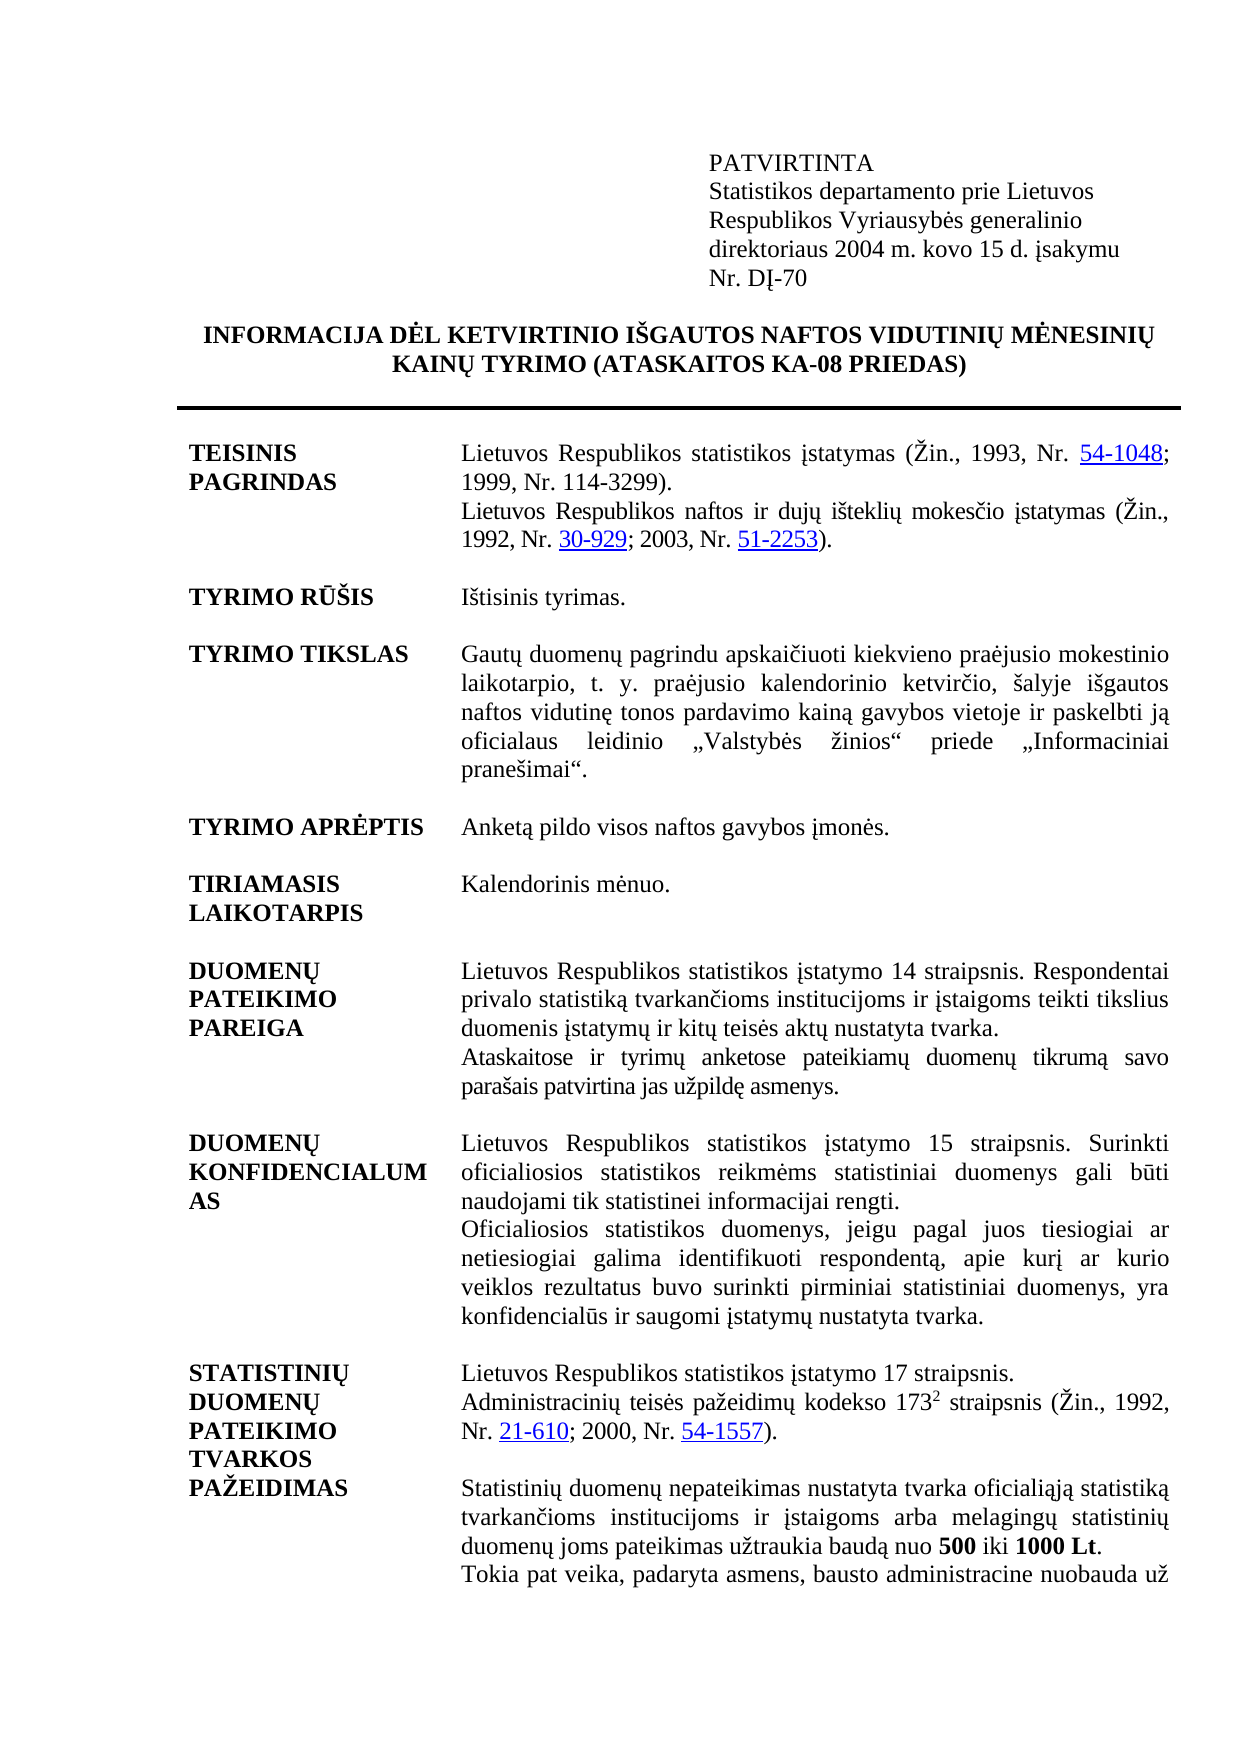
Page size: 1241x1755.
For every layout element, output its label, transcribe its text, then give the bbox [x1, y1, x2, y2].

table_cell [450, 1330, 1181, 1358]
table_cell TIRIAMASIS LAIKOTARPIS [177, 870, 449, 927]
table_cell [450, 783, 1181, 812]
table_cell Lietuvos Respublikos statistikos įstatymo 15 straipsnis. Surinkti oficialiosios statistikos reikmėms statistiniai duomenys gali būti naudojami tik statistinei informacijai rengti. Oficialiosios statistikos duomenys, jeigu pagal juos tiesiogiai ar netiesiogiai galima identifikuoti respondentą, apie kurį ar kurio veiklos rezultatus buvo surinkti pirminiai statistiniai duomenys, yra konfidencialūs ir saugomi įstatymų nustatyta tvarka. [450, 1128, 1181, 1329]
table_cell Lietuvos Respublikos statistikos įstatymo 17 straipsnis. Administracinių teisės pažeidimų kodekso 1732 straipsnis (Žin., 1992, Nr. 21-610; 2000, Nr. 54-1557). Statistinių duomenų nepateikimas nustatyta tvarka oficialiąją statistiką tvarkančioms institucijoms ir įstaigoms arba melagingų statistinių duomenų joms pateikimas užtraukia baudą nuo 500 iki 1000 Lt. Tokia pat veika, padaryta asmens, bausto administracine nuobauda už [450, 1358, 1181, 1588]
table_cell Anketą pildo visos naftos gavybos įmonės. [450, 812, 1181, 841]
text direktoriaus 2004 m. kovo 15 d. įsakymu [177, 234, 1181, 263]
table_cell [450, 553, 1181, 582]
text Respublikos Vyriausybės generalinio [177, 205, 1181, 234]
table_cell TYRIMO RŪŠIS [177, 582, 449, 611]
table_cell [177, 1330, 449, 1358]
table_cell [450, 611, 1181, 639]
table_cell DUOMENŲ PATEIKIMO PAREIGA [177, 956, 449, 1099]
table_cell DUOMENŲ KONFIDENCIALUMAS [177, 1128, 449, 1329]
table_cell [177, 1100, 449, 1128]
table_cell [450, 927, 1181, 956]
table_cell Gautų duomenų pagrindu apskaičiuoti kiekvieno praėjusio mokestinio laikotarpio, t. y. praėjusio kalendorinio ketvirčio, šalyje išgautos naftos vidutinę tonos pardavimo kainą gavybos vietoje ir paskelbti ją oficialaus leidinio „Valstybės žinios“ priede „Informaciniai pranešimai“. [450, 640, 1181, 783]
table_cell [450, 1100, 1181, 1128]
table_header TEISINIS PAGRINDAS [177, 410, 449, 553]
table_cell [177, 841, 449, 869]
table_cell [177, 927, 449, 956]
text Nr. DĮ-70 [177, 263, 1181, 291]
table_cell [177, 611, 449, 639]
table_cell TYRIMO APRĖPTIS [177, 812, 449, 841]
table_cell STATISTINIŲ DUOMENŲ PATEIKIMO TVARKOS PAŽEIDIMAS [177, 1358, 449, 1588]
table_cell [177, 553, 449, 582]
table_cell [177, 783, 449, 812]
table_cell Ištisinis tyrimas. [450, 582, 1181, 611]
table_cell [450, 841, 1181, 869]
table_cell Lietuvos Respublikos statistikos įstatymo 14 straipsnis. Respondentai privalo statistiką tvarkančioms institucijoms ir įstaigoms teikti tikslius duomenis įstatymų ir kitų teisės aktų nustatyta tvarka. Ataskaitose ir tyrimų anketose pateikiamų duomenų tikrumą savo parašais patvirtina jas užpildę asmenys. [450, 956, 1181, 1099]
table_cell TYRIMO TIKSLAS [177, 640, 449, 783]
table_header Lietuvos Respublikos statistikos įstatymas (Žin., 1993, Nr. 54-1048; 1999, Nr. 114-3299). Lietuvos Respublikos naftos ir dujų išteklių mokesčio įstatymas (Žin., 1992, Nr. 30-929; 2003, Nr. 51-2253). [450, 410, 1181, 553]
table_cell Kalendorinis mėnuo. [450, 870, 1181, 927]
text PATVIRTINTA [177, 148, 1181, 176]
text INFORMACIJA DĖL KETVIRTINIO IŠGAUTOS NAFTOS VIDUTINIŲ MĖNESINIŲ KAINŲ TYRIMO (ATASKAITOS KA-08 PRIEDAS) [177, 320, 1181, 378]
text Statistikos departamento prie Lietuvos [177, 176, 1181, 205]
